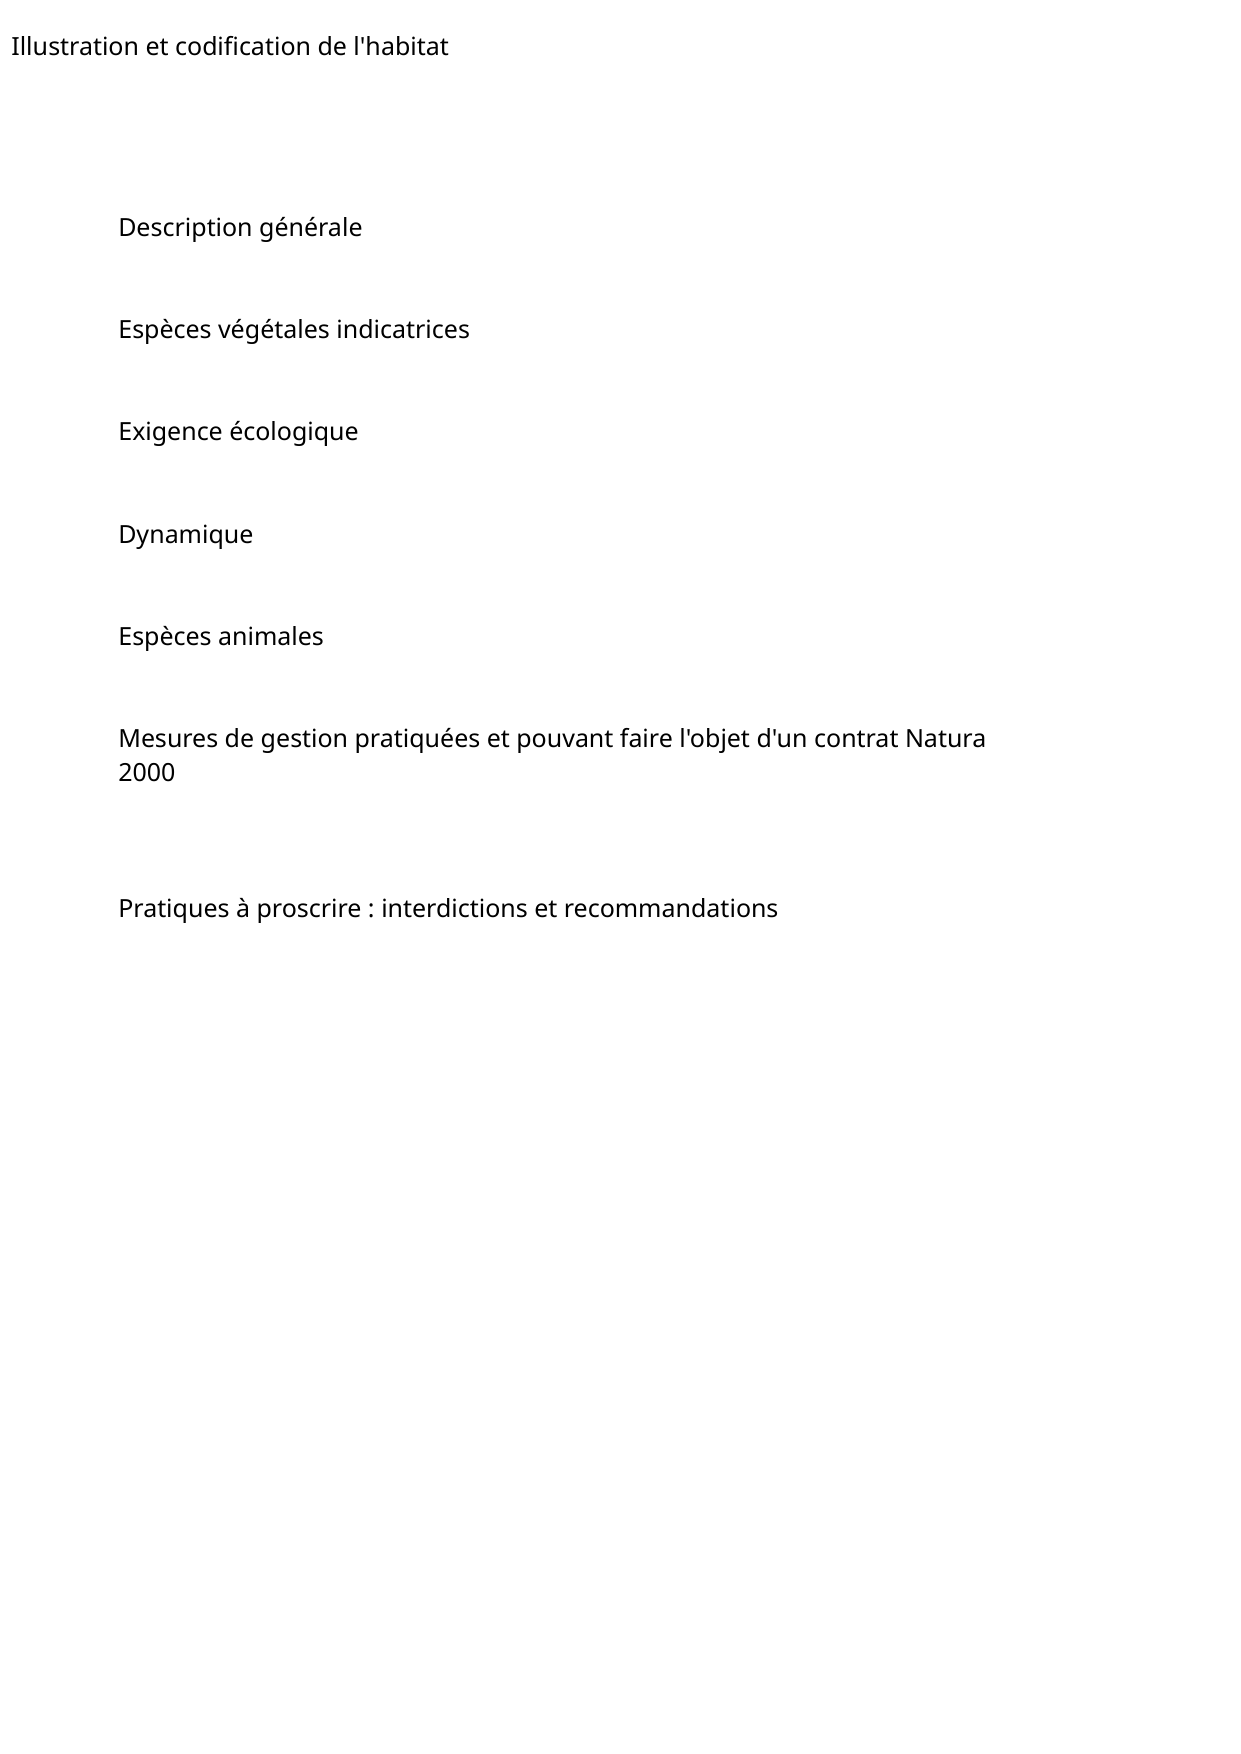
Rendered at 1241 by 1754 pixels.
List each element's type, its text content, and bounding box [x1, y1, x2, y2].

text Dynamique [118, 516, 1122, 584]
text Espèces animales [118, 618, 1122, 687]
text Mesures de gestion pratiquées et pouvant faire l'objet d'un contrat Natura [118, 721, 1122, 755]
text Description générale [118, 176, 1122, 278]
text Pratiques à proscrire : interdictions et recommandations [118, 891, 1122, 925]
text Exigence écologique [118, 414, 1122, 482]
text Espèces végétales indicatrices [118, 312, 1122, 380]
text 2000 [118, 755, 1122, 789]
